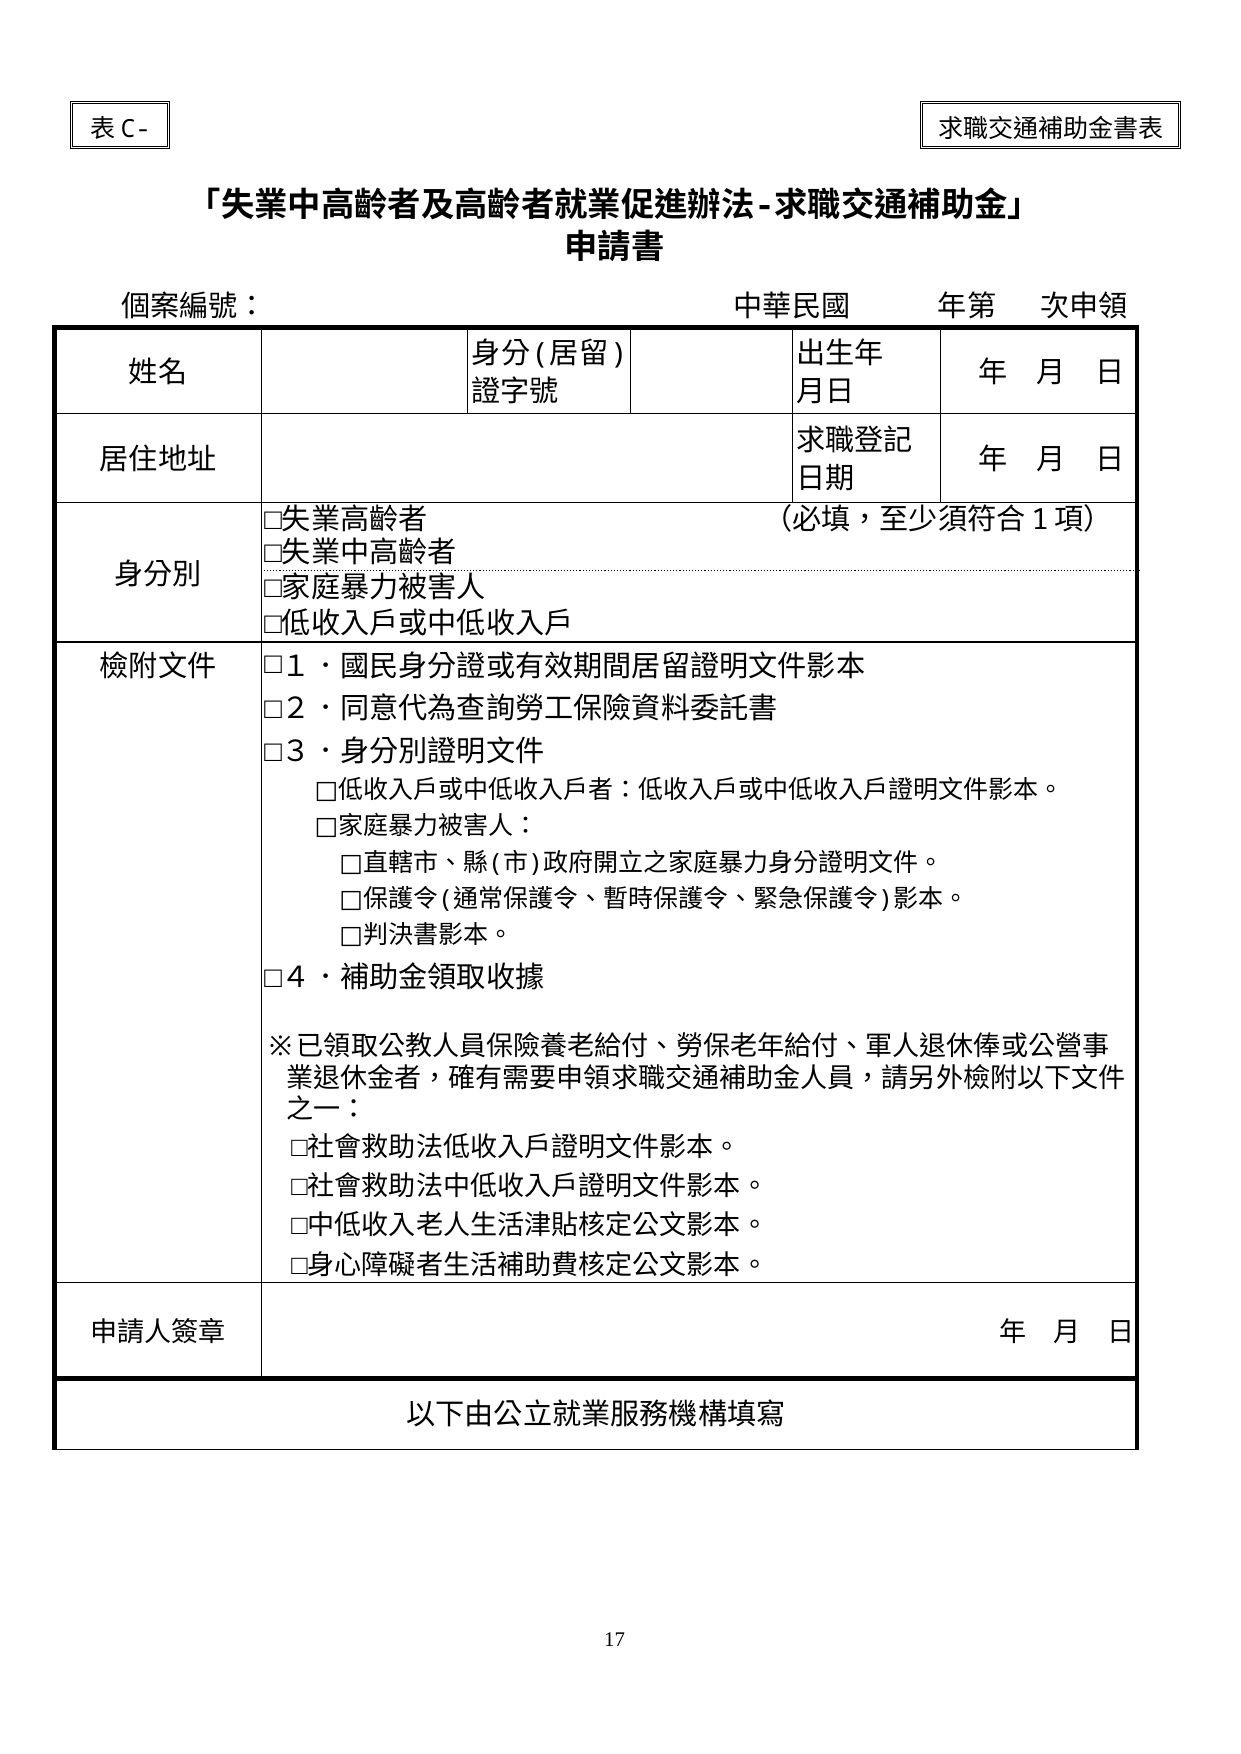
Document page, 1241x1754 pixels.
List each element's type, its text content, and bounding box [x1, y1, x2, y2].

table_cell 檢附文件 [57, 643, 261, 1282]
subtitle 「失業中高齡者及高齡者就業促進辦法-求職交通補助金」 [106, 183, 1122, 225]
text 表C-1 [86, 109, 155, 141]
table_header [631, 330, 792, 413]
table_cell 年 月 日 [262, 1283, 1135, 1376]
table_cell 年 月 日 [941, 414, 1135, 502]
subtitle 申請書 [106, 225, 1122, 267]
table_cell 以下由公立就業服務機構填寫 [57, 1381, 1135, 1449]
text 求職交通補助金書表 [936, 109, 1166, 141]
table_header 姓名 [57, 330, 261, 413]
table_cell □家庭暴力被害人 □低收入戶或中低收入戶 [262, 570, 1135, 641]
table_cell 居住地址 [57, 414, 261, 502]
table_cell □失業高齡者 （必填，至少須符合1項） □失業中高齡者 [262, 503, 1135, 569]
table_cell 申請人簽章 [57, 1283, 261, 1376]
table_header 身分(居留)證字號 [468, 330, 630, 413]
table_cell 身分別 [57, 503, 261, 641]
subtitle 個案編號： 中華民國 年第 次申領 [106, 283, 1181, 325]
table_cell [262, 414, 792, 502]
table_header [262, 330, 467, 413]
table_cell 求職登記 日期 [793, 414, 940, 502]
table_header 年 月 日 [941, 330, 1135, 413]
table_cell □１．國民身分證或有效期間居留證明文件影本 □２．同意代為查詢勞工保險資料委託書 □３．身分別證明文件 □低收入戶或中低收入戶者：低收入戶或中低收入戶證明文件影本。 □家庭暴力被害人： □直轄市、縣(市)政府開立之家庭暴力身分證明文件。 □保護令(通常保護令、暫時保護令、緊急保護令)影本。 □判決書影本。 □４．補助金領取收據 ※已領取公教人員保險養老給付、勞保老年給付、軍人退休俸或公營事業退休金者，確有需要申領求職交通補助金人員，請另外檢附以下文件之一： □社會救助法低收入戶證明文件影本。 □社會救助法中低收入戶證明文件影本。 □中低收入老人生活津貼核定公文影本。 □身心障礙者生活補助費核定公文影本。 [262, 643, 1135, 1282]
table_header 出生年 月日 [793, 330, 940, 413]
